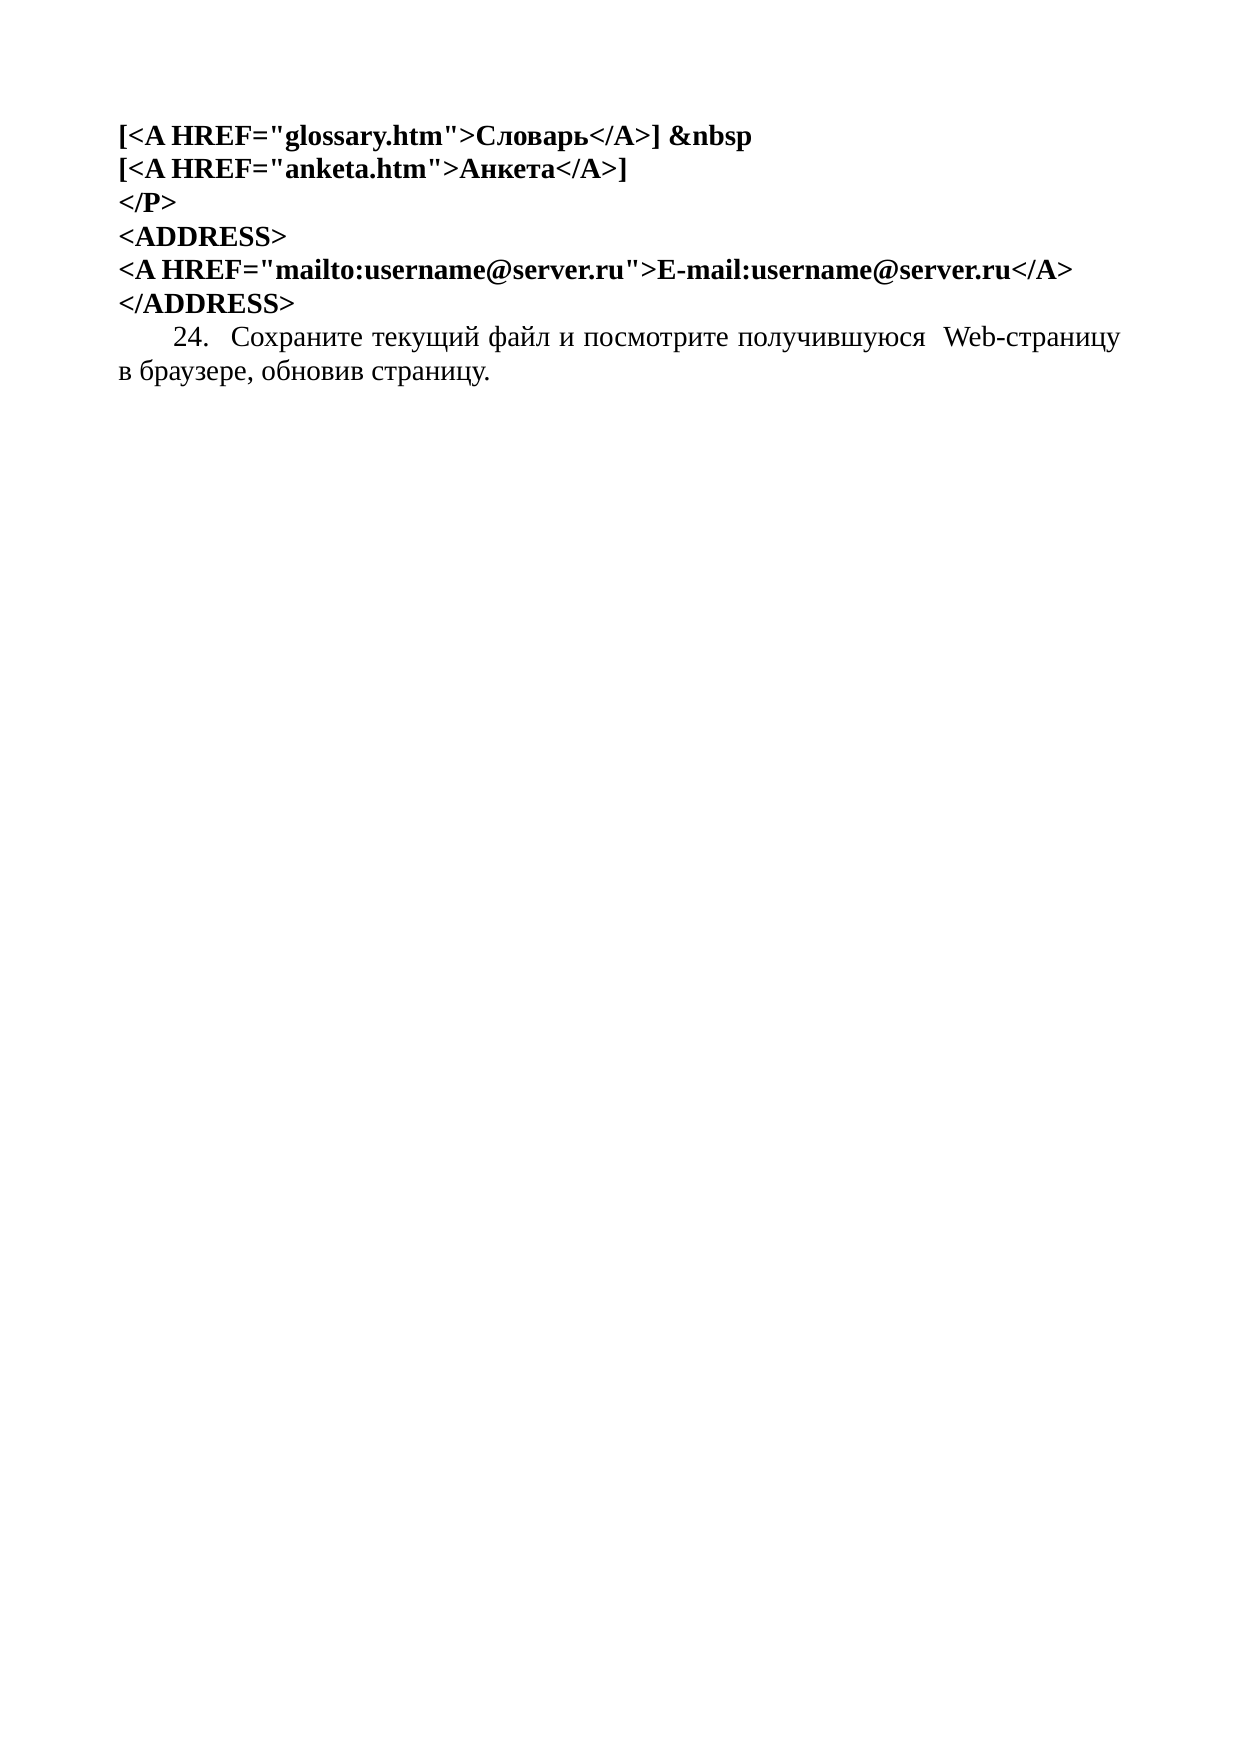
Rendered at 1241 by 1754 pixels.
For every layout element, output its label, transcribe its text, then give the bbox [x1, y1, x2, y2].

list Сохраните текущий файл и посмотрите получившуюся Web-страницу в браузере, обновив страницу. [118, 319, 1122, 386]
text </P> [118, 185, 1122, 219]
text [<A HREF="glossary.htm">Словарь</A>] &nbsp [118, 118, 1122, 152]
text <A HREF="mailto:username@server.ru">E-mail:username@server.ru</A> [118, 252, 1122, 286]
text [<A HREF="anketa.htm">Анкета</A>] [118, 152, 1122, 185]
text <ADDRESS> [118, 219, 1122, 252]
text </ADDRESS> [118, 286, 1122, 319]
